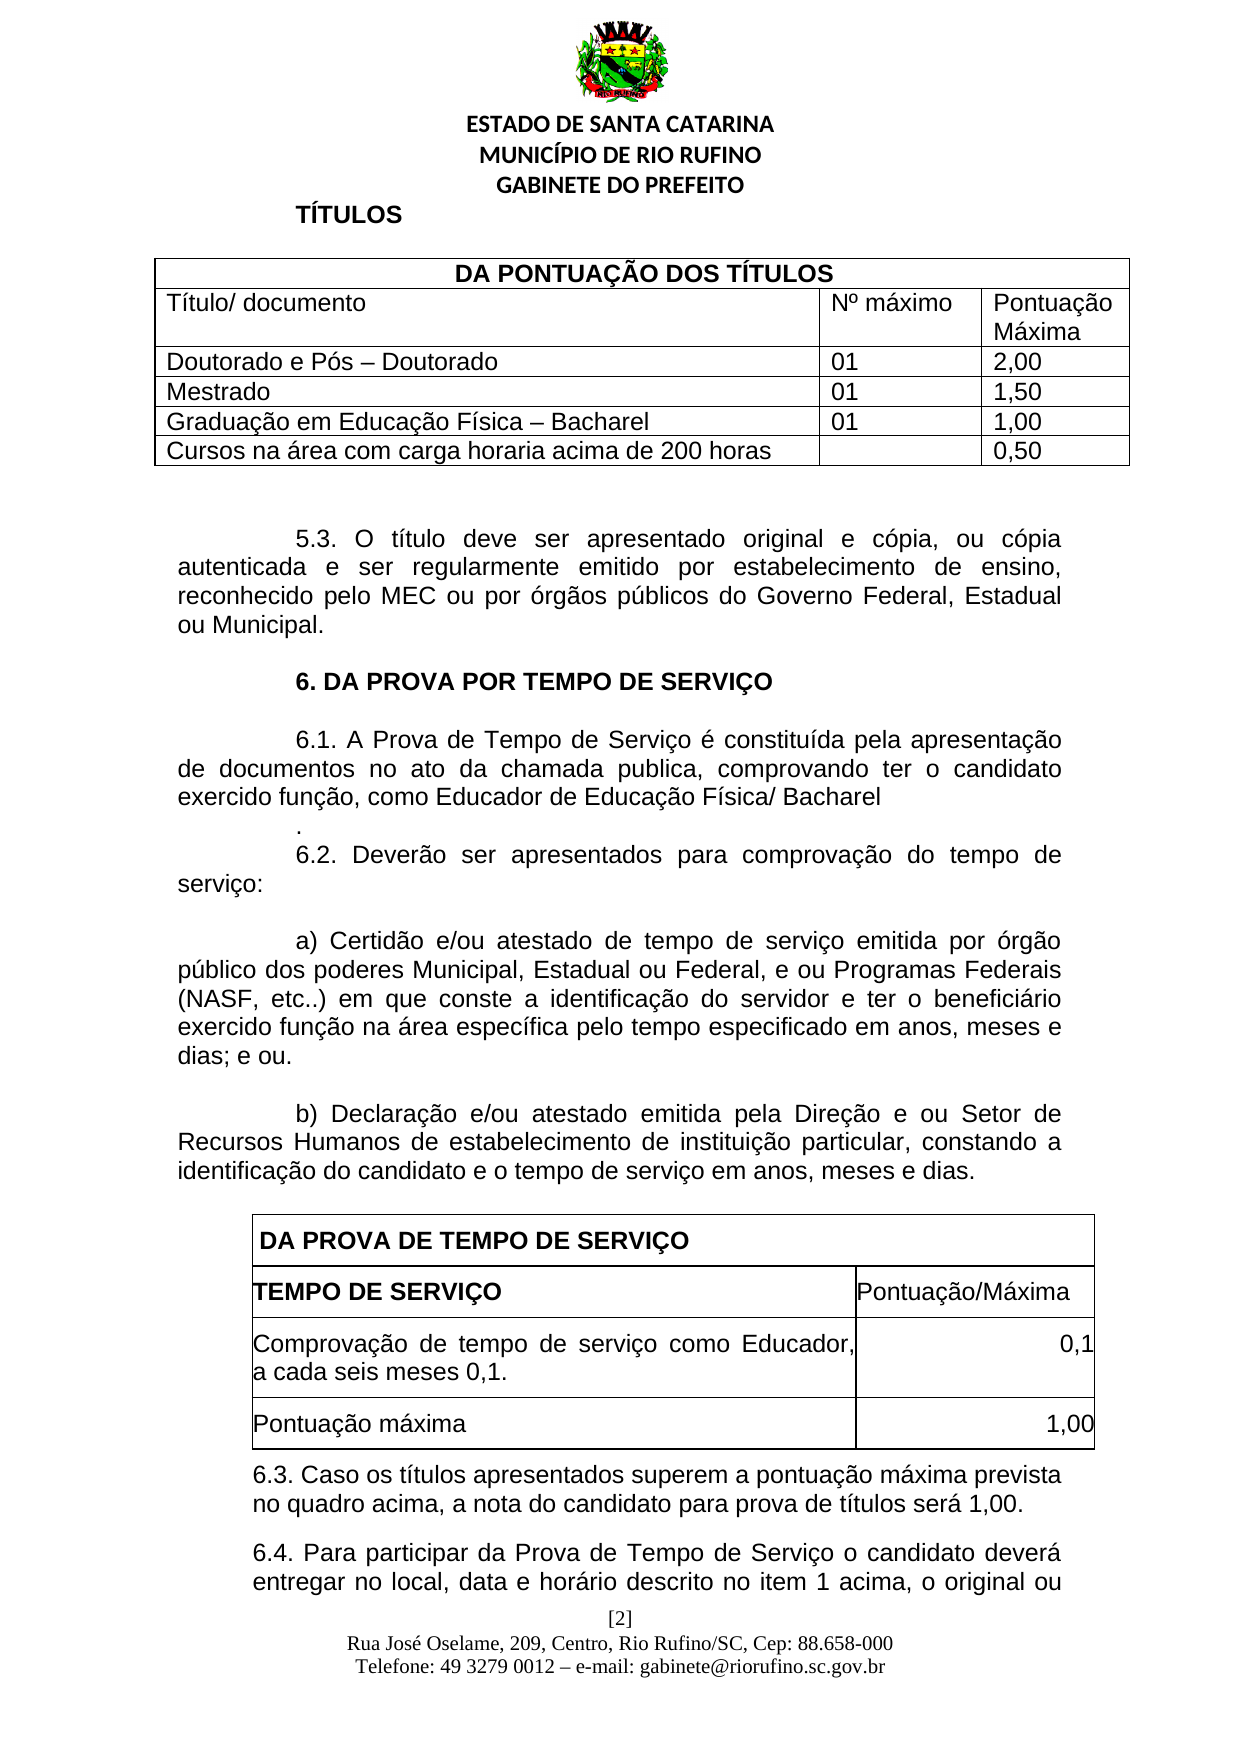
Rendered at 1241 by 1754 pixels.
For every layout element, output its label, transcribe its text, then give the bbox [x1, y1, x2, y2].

table_header DA PROVA DE TEMPO DE SERVIÇO [253, 1215, 1094, 1265]
text 6.2. Deverão ser apresentados para comprovação do tempo de serviço: [177, 840, 1063, 897]
table_cell Comprovação de tempo de serviço como Educador, a cada seis meses 0,1. [253, 1318, 855, 1396]
text 6. DA PROVA POR TEMPO DE SERVIÇO [177, 667, 1063, 696]
table_cell Cursos na área com carga horaria acima de 200 horas [156, 436, 819, 465]
text 6.4. Para participar da Prova de Tempo de Serviço o candidato deverá entregar no local, data e horário descrito no item 1 acima, o original ou [252, 1538, 1063, 1596]
table_cell 0,1 [857, 1318, 1094, 1396]
table_cell 1,00 [982, 407, 1129, 435]
text b) Declaração e/ou atestado emitida pela Direção e ou Setor de Recursos Humanos de estabelecimento de instituição particular, constando a identificação do candidato e o tempo de serviço em anos, meses e dias. [177, 1099, 1063, 1185]
table_cell Nº máximo [820, 289, 981, 346]
table_cell 1,50 [982, 377, 1129, 406]
text TÍTULOS [177, 200, 1063, 229]
table_cell [820, 436, 981, 465]
table_cell 1,00 [857, 1398, 1094, 1448]
text . [177, 811, 1063, 840]
table_cell TEMPO DE SERVIÇO [253, 1267, 855, 1316]
table_cell 2,00 [982, 347, 1129, 376]
table_cell Título/ documento [156, 289, 819, 346]
text 6.3. Caso os títulos apresentados superem a pontuação máxima prevista no quadro acima, a nota do candidato para prova de títulos será 1,00. [252, 1460, 1063, 1517]
table_cell Doutorado e Pós – Doutorado [156, 347, 819, 376]
table_header DA PONTUAÇÃO DOS TÍTULOS [156, 259, 1129, 287]
table_cell Pontuação Máxima [982, 289, 1129, 346]
table_cell 01 [820, 347, 981, 376]
text a) Certidão e/ou atestado de tempo de serviço emitida por órgão público dos poderes Municipal, Estadual ou Federal, e ou Programas Federais (NASF, etc..) em que conste a identificação do servidor e ter o beneficiário exercido função na área específica pelo tempo especificado em anos, meses e dias; e ou. [177, 926, 1063, 1070]
table_cell Mestrado [156, 377, 819, 406]
text 6.1. A Prova de Tempo de Serviço é constituída pela apresentação de documentos no ato da chamada publica, comprovando ter o candidato exercido função, como Educador de Educação Física/ Bacharel [177, 725, 1063, 811]
table_cell Graduação em Educação Física – Bacharel [156, 407, 819, 435]
table_cell Pontuação máxima [253, 1398, 855, 1448]
text 5.3. O título deve ser apresentado original e cópia, ou cópia autenticada e ser regularmente emitido por estabelecimento de ensino, reconhecido pelo MEC ou por órgãos públicos do Governo Federal, Estadual ou Municipal. [177, 524, 1063, 639]
table_cell Pontuação/Máxima [857, 1267, 1094, 1316]
table_cell 01 [820, 377, 981, 406]
table_cell 0,50 [982, 436, 1129, 465]
table_cell 01 [820, 407, 981, 435]
